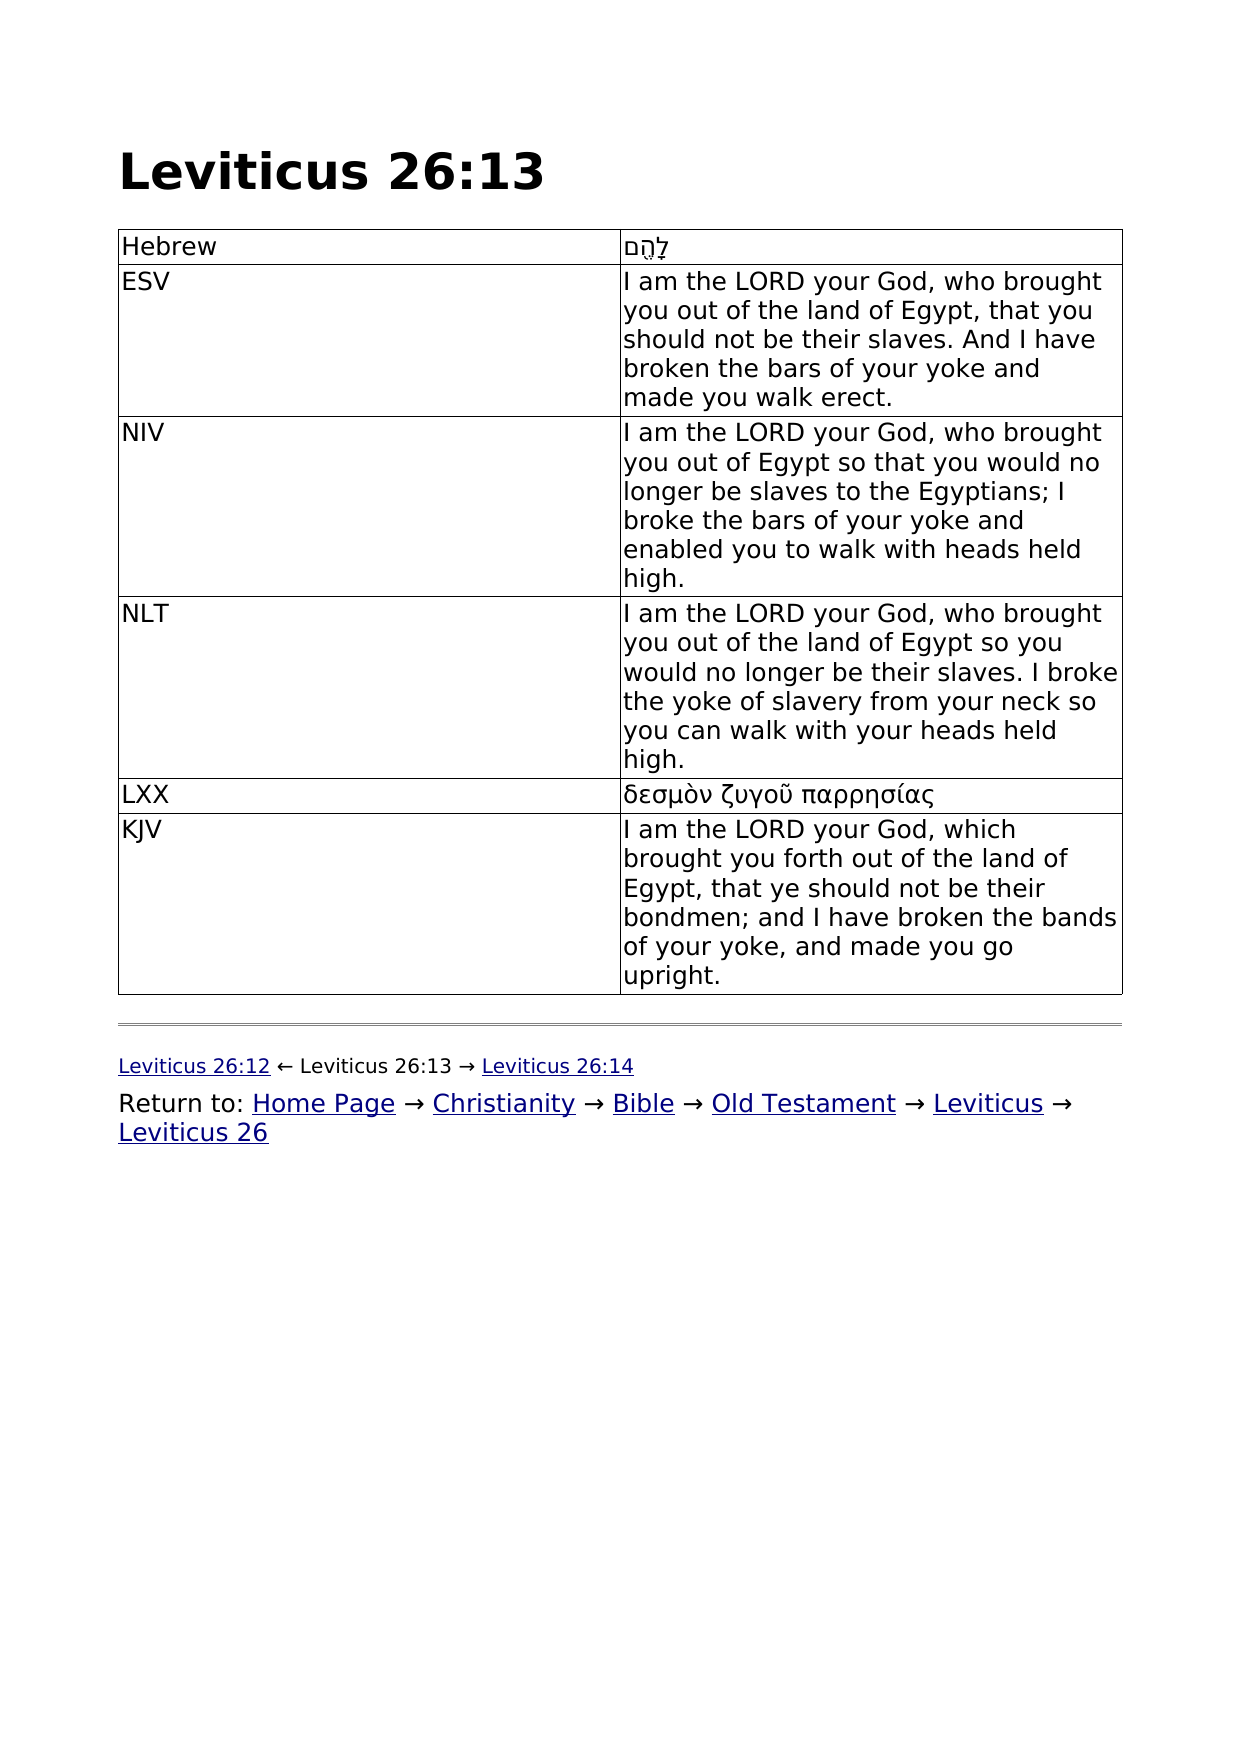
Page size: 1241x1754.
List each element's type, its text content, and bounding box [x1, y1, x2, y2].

table_cell ESV [119, 265, 620, 416]
table_cell NLT [119, 597, 620, 777]
table_cell I am the LORD your God, who brought you out of the land of Egypt, that you should not be their slaves. And I have broken the bars of your yoke and made you walk erect. [621, 265, 1122, 416]
table_cell I am the LORD your God, which brought you forth out of the land of Egypt, that ye should not be their bondmen; and I have broken the bands of your yoke, and made you go upright. [621, 814, 1122, 993]
table_header לָהֶ֖ם [621, 230, 1122, 264]
table_cell KJV [119, 814, 620, 993]
text Leviticus 26:12 ← Leviticus 26:13 → Leviticus 26:14 [118, 1055, 1122, 1089]
table_cell δεσμὸν ζυγοῦ παρρησίας [621, 779, 1122, 812]
table_cell NIV [119, 417, 620, 596]
table_cell I am the LORD your God, who brought you out of Egypt so that you would no longer be slaves to the Egyptians; I broke the bars of your yoke and enabled you to walk with heads held high. [621, 417, 1122, 596]
subtitle Leviticus 26:13 [118, 143, 1122, 201]
text Return to: Home Page → Christianity → Bible → Old Testament → Leviticus → Leviticus 26 [118, 1089, 1122, 1147]
table_cell I am the LORD your God, who brought you out of the land of Egypt so you would no longer be their slaves. I broke the yoke of slavery from your neck so you can walk with your heads held high. [621, 597, 1122, 777]
table_cell LXX [119, 779, 620, 812]
table_header Hebrew [119, 230, 620, 264]
